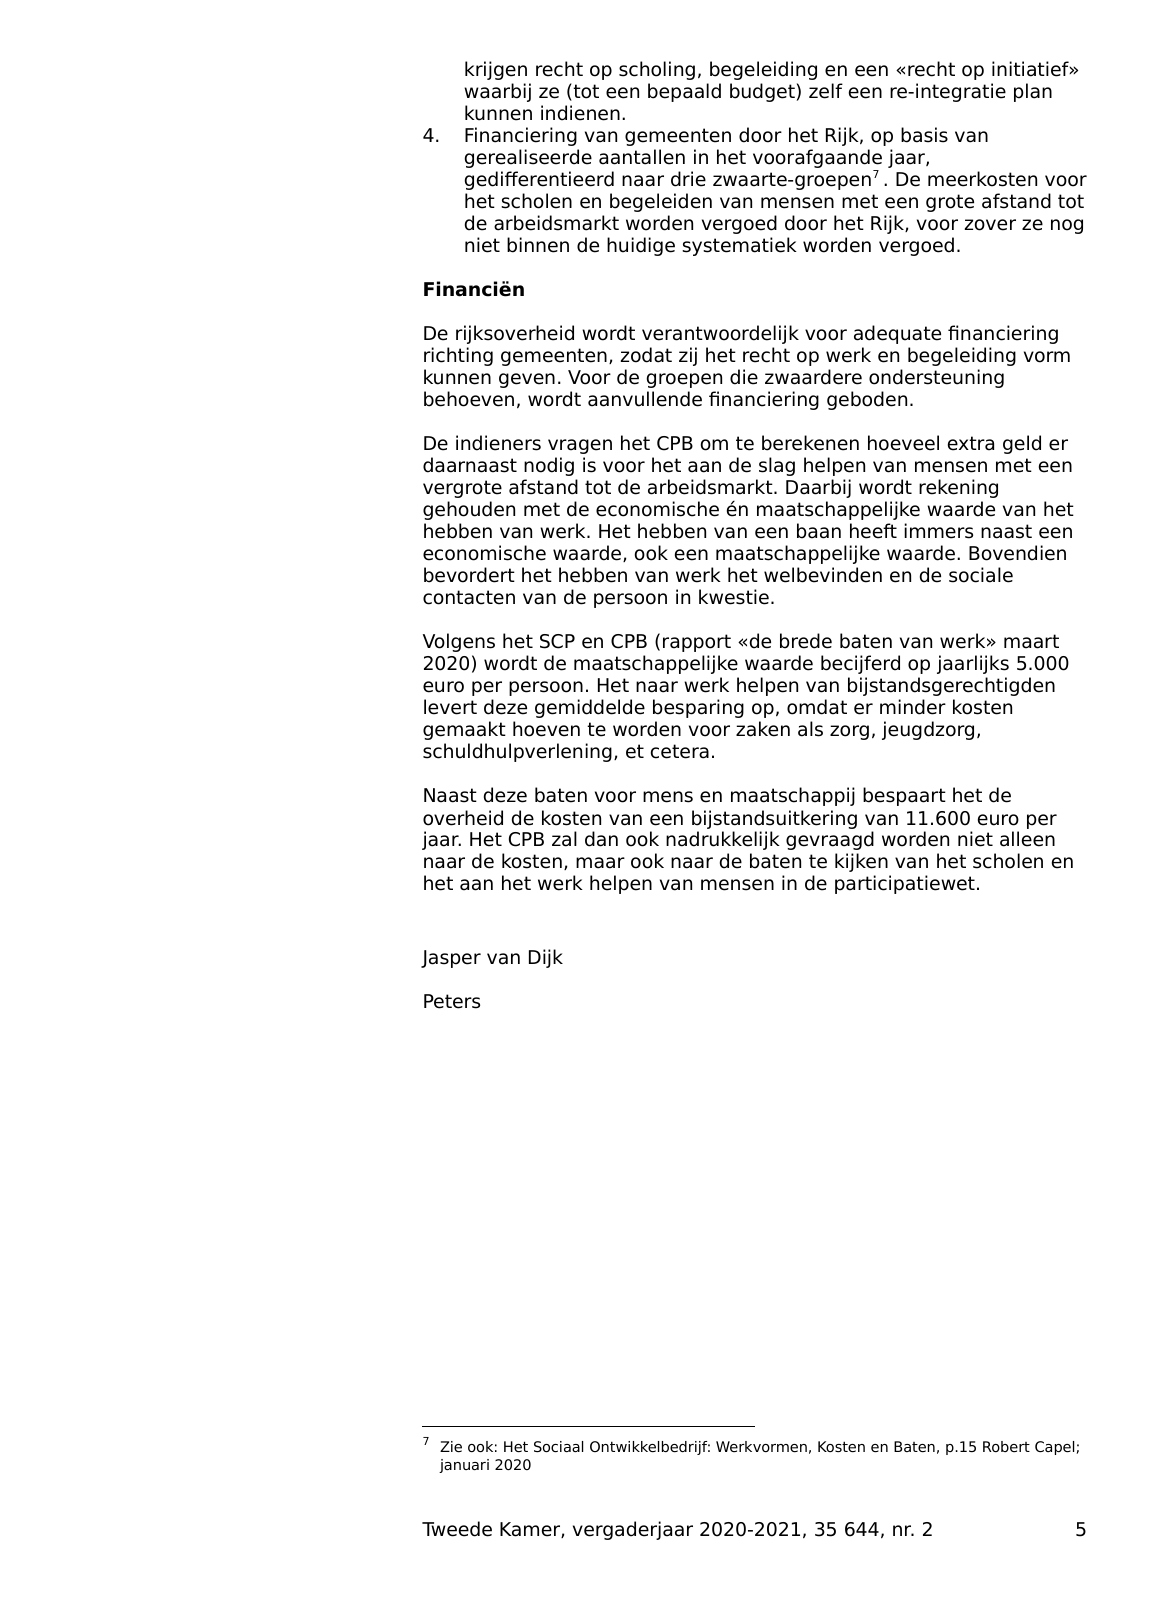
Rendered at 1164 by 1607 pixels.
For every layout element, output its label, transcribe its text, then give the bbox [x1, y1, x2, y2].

text Zie ook: Het Sociaal Ontwikkelbedrijf: Werkvormen, Kosten en Baten, p.15 Robert Capel; januari 2020 [422, 1435, 1087, 1474]
text De rijksoverheid wordt verantwoordelijk voor adequate financiering richting gemeenten, zodat zij het recht op werk en begeleiding vorm kunnen geven. Voor de groepen die zwaardere ondersteuning behoeven, wordt aanvullende financiering geboden. [422, 323, 1087, 411]
text De indieners vragen het CPB om te berekenen hoeveel extra geld er daarnaast nodig is voor het aan de slag helpen van mensen met een vergrote afstand tot de arbeidsmarkt. Daarbij wordt rekening gehouden met de economische én maatschappelijke waarde van het hebben van werk. Het hebben van een baan heeft immers naast een economische waarde, ook een maatschappelijke waarde. Bovendien bevordert het hebben van werk het welbevinden en de sociale contacten van de persoon in kwestie. [422, 433, 1087, 609]
text krijgen recht op scholing, begeleiding en een «recht op initiatief» waarbij ze (tot een bepaald budget) zelf een re-integratie plan kunnen indienen. [422, 59, 1087, 125]
text 4. Financiering van gemeenten door het Rijk, op basis van gerealiseerde aantallen in het voorafgaande jaar, gedifferentieerd naar drie zwaarte-groepen. De meerkosten voor het scholen en begeleiden van mensen met een grote afstand tot de arbeidsmarkt worden vergoed door het Rijk, voor zover ze nog niet binnen de huidige systematiek worden vergoed. [422, 125, 1087, 257]
text Volgens het SCP en CPB (rapport «de brede baten van werk» maart 2020) wordt de maatschappelijke waarde becijferd op jaarlijks 5.000 euro per persoon. Het naar werk helpen van bijstandsgerechtigden levert deze gemiddelde besparing op, omdat er minder kosten gemaakt hoeven te worden voor zaken als zorg, jeugdzorg, schuldhulpverlening, et cetera. [422, 631, 1087, 763]
text Naast deze baten voor mens en maatschappij bespaart het de overheid de kosten van een bijstandsuitkering van 11.600 euro per jaar. Het CPB zal dan ook nadrukkelijk gevraagd worden niet alleen naar de kosten, maar ook naar de baten te kijken van het scholen en het aan het werk helpen van mensen in de participatiewet. [422, 785, 1087, 895]
text Jasper van Dijk Peters [422, 925, 1087, 1013]
subtitle Financiën [422, 279, 1087, 301]
